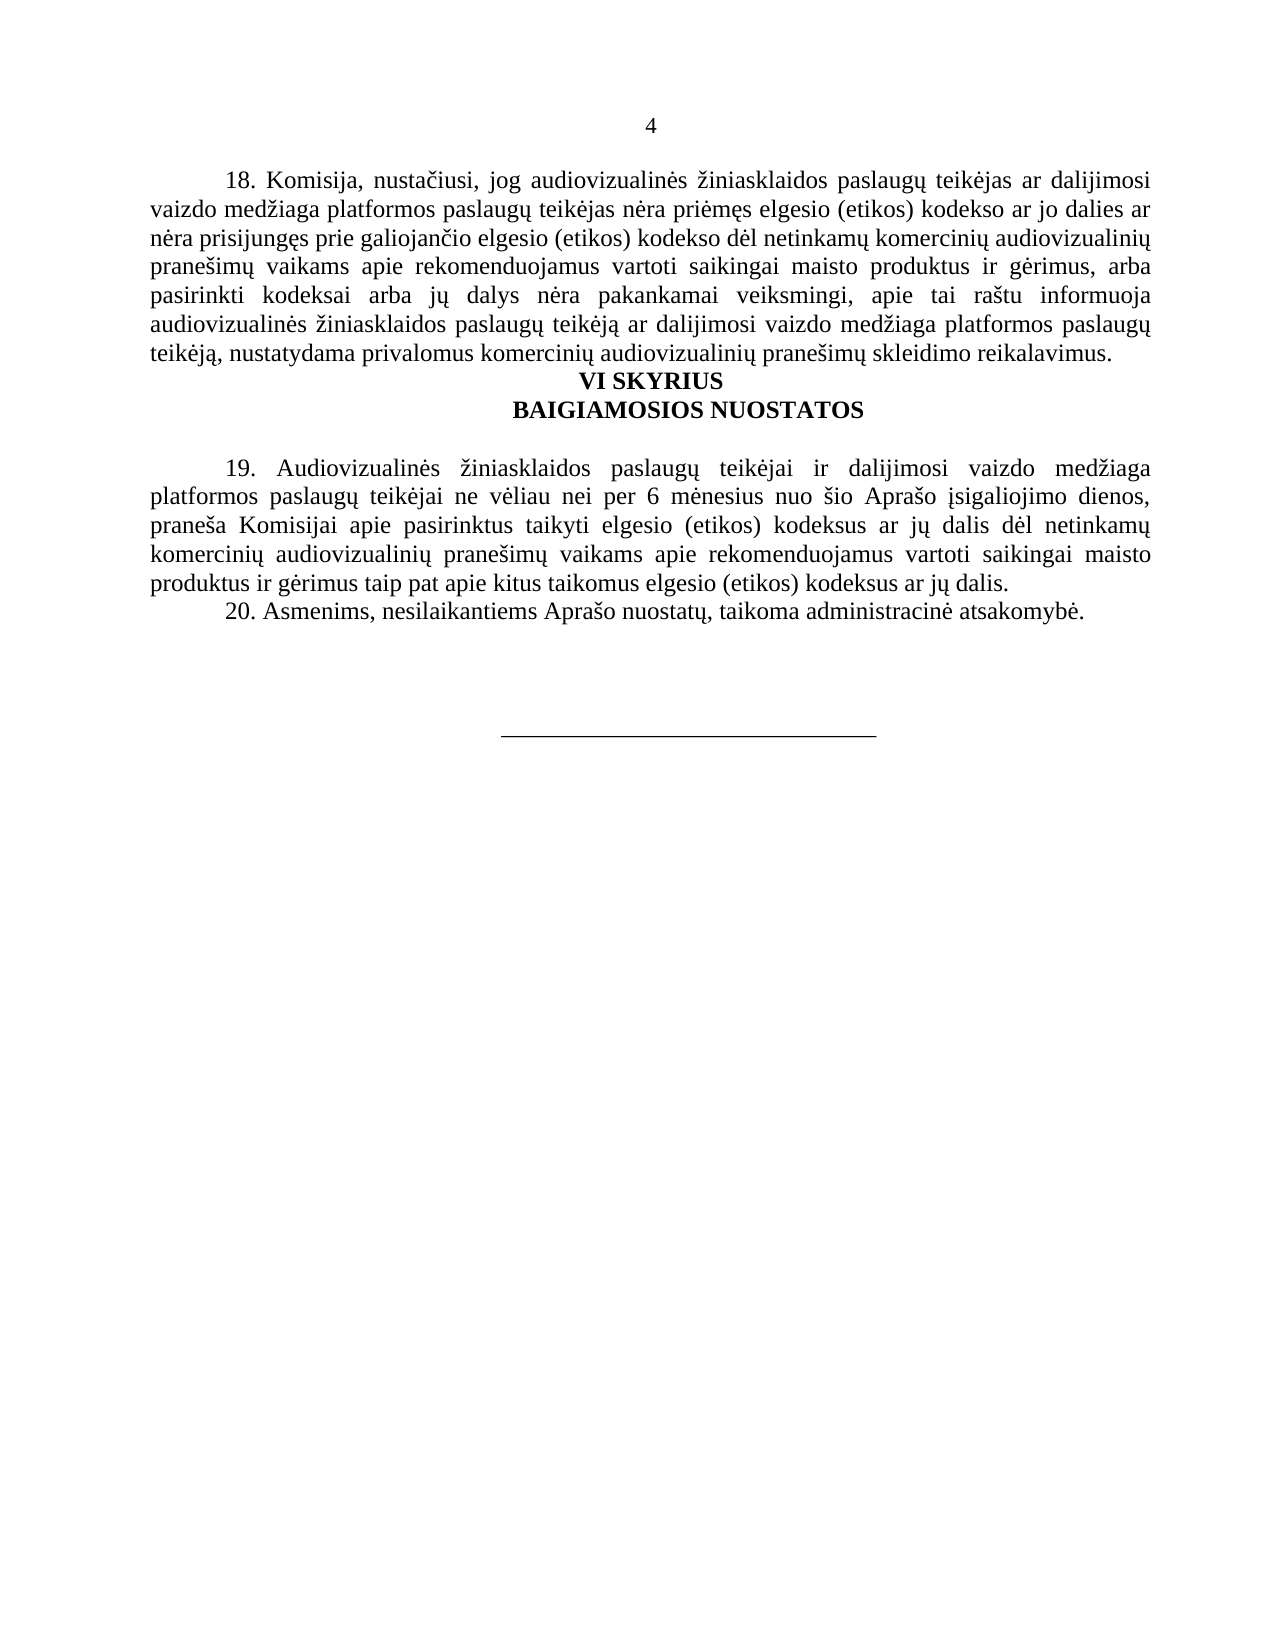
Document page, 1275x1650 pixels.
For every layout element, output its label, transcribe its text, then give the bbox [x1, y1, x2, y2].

text 20. Asmenims, nesilaikantiems Aprašo nuostatų, taikoma administracinė atsakomybė. [150, 596, 1152, 625]
text VI SKYRIUS [150, 366, 1152, 395]
text BAIGIAMOSIOS NUOSTATOS [150, 395, 1152, 424]
text 19. Audiovizualinės žiniasklaidos paslaugų teikėjai ir dalijimosi vaizdo medžiaga platformos paslaugų teikėjai ne vėliau nei per 6 mėnesius nuo šio Aprašo įsigaliojimo dienos, praneša Komisijai apie pasirinktus taikyti elgesio (etikos) kodeksus ar jų dalis dėl netinkamų komercinių audiovizualinių pranešimų vaikams apie rekomenduojamus vartoti saikingai maisto produktus ir gėrimus taip pat apie kitus taikomus elgesio (etikos) kodeksus ar jų dalis. [150, 453, 1152, 596]
text ______________________________ [150, 711, 1152, 740]
text 18. Komisija, nustačiusi, jog audiovizualinės žiniasklaidos paslaugų teikėjas ar dalijimosi vaizdo medžiaga platformos paslaugų teikėjas nėra priėmęs elgesio (etikos) kodekso ar jo dalies ar nėra prisijungęs prie galiojančio elgesio (etikos) kodekso dėl netinkamų komercinių audiovizualinių pranešimų vaikams apie rekomenduojamus vartoti saikingai maisto produktus ir gėrimus, arba pasirinkti kodeksai arba jų dalys nėra pakankamai veiksmingi, apie tai raštu informuoja audiovizualinės žiniasklaidos paslaugų teikėją ar dalijimosi vaizdo medžiaga platformos paslaugų teikėją, nustatydama privalomus komercinių audiovizualinių pranešimų skleidimo reikalavimus. [150, 165, 1152, 366]
